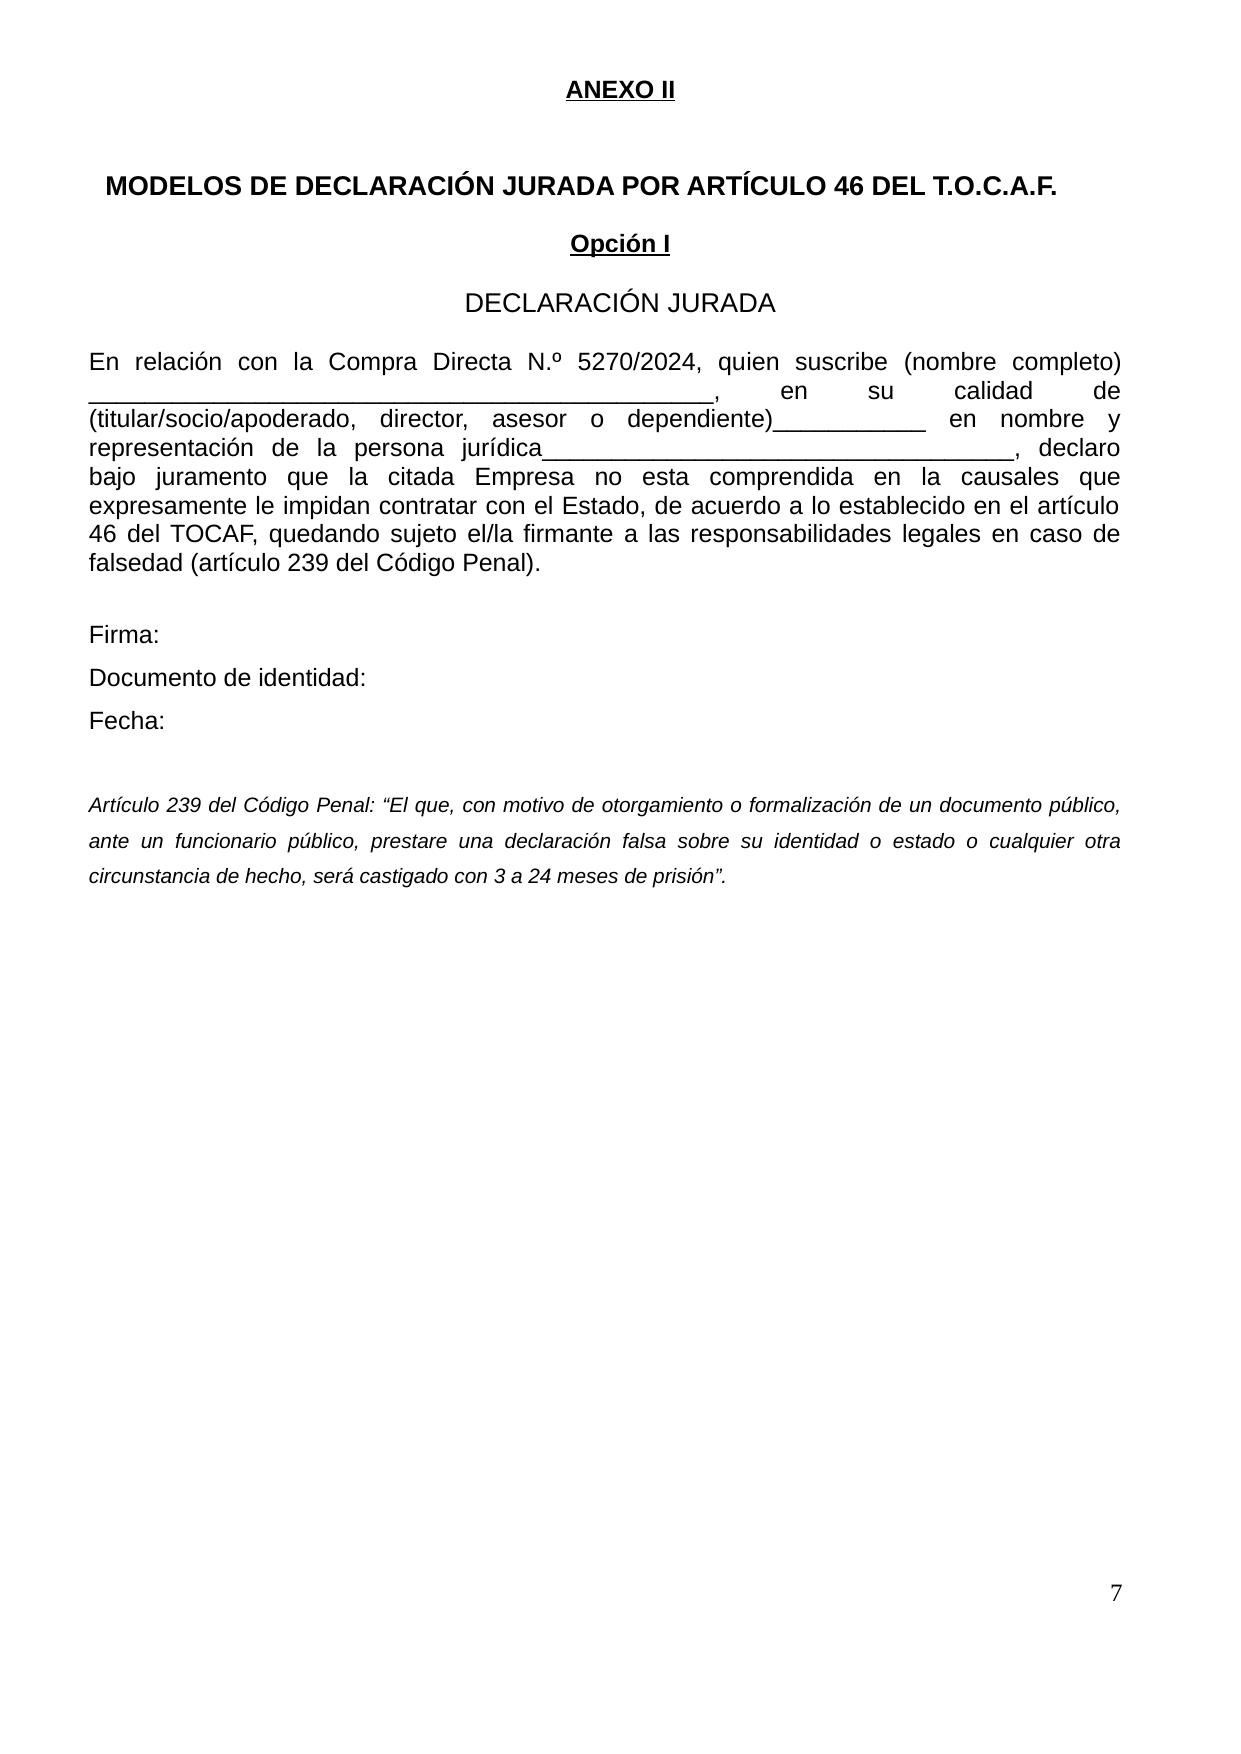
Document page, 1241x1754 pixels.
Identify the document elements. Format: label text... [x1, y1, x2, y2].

text En relación con la Compra Directa N.º 5270/2024, quien suscribe (nombre completo) _____________________________________________, en su calidad de (titular/socio/apoderado, director, asesor o dependiente)___________ en nombre y representación de la persona jurídica__________________________________, declaro bajo juramento que la citada Empresa no esta comprendida en la causales que expresamente le impidan contratar con el Estado, de acuerdo a lo establecido en el artículo 46 del TOCAF, quedando sujeto el/la firmante a las responsabilidades legales en caso de falsedad (artículo 239 del Código Penal). [89, 347, 1122, 577]
text Firma: [89, 620, 1122, 649]
text Artículo 239 del Código Penal: “El que, con motivo de otorgamiento o formalización de un documento público, ante un funcionario público, prestare una declaración falsa sobre su identidad o estado o cualquier otra circunstancia de hecho, será castigado con 3 a 24 meses de prisión”. [89, 792, 1122, 888]
text DECLARACIÓN JURADA [118, 287, 1122, 318]
text Fecha: [89, 706, 1122, 735]
subtitle ANEXO II [118, 75, 1122, 104]
text Opción I [118, 229, 1122, 258]
text Documento de identidad: [89, 663, 1122, 692]
subtitle MODELOS DE DECLARACIÓN JURADA POR ARTÍCULO 46 DEL T.O.C.A.F. [41, 170, 1122, 201]
